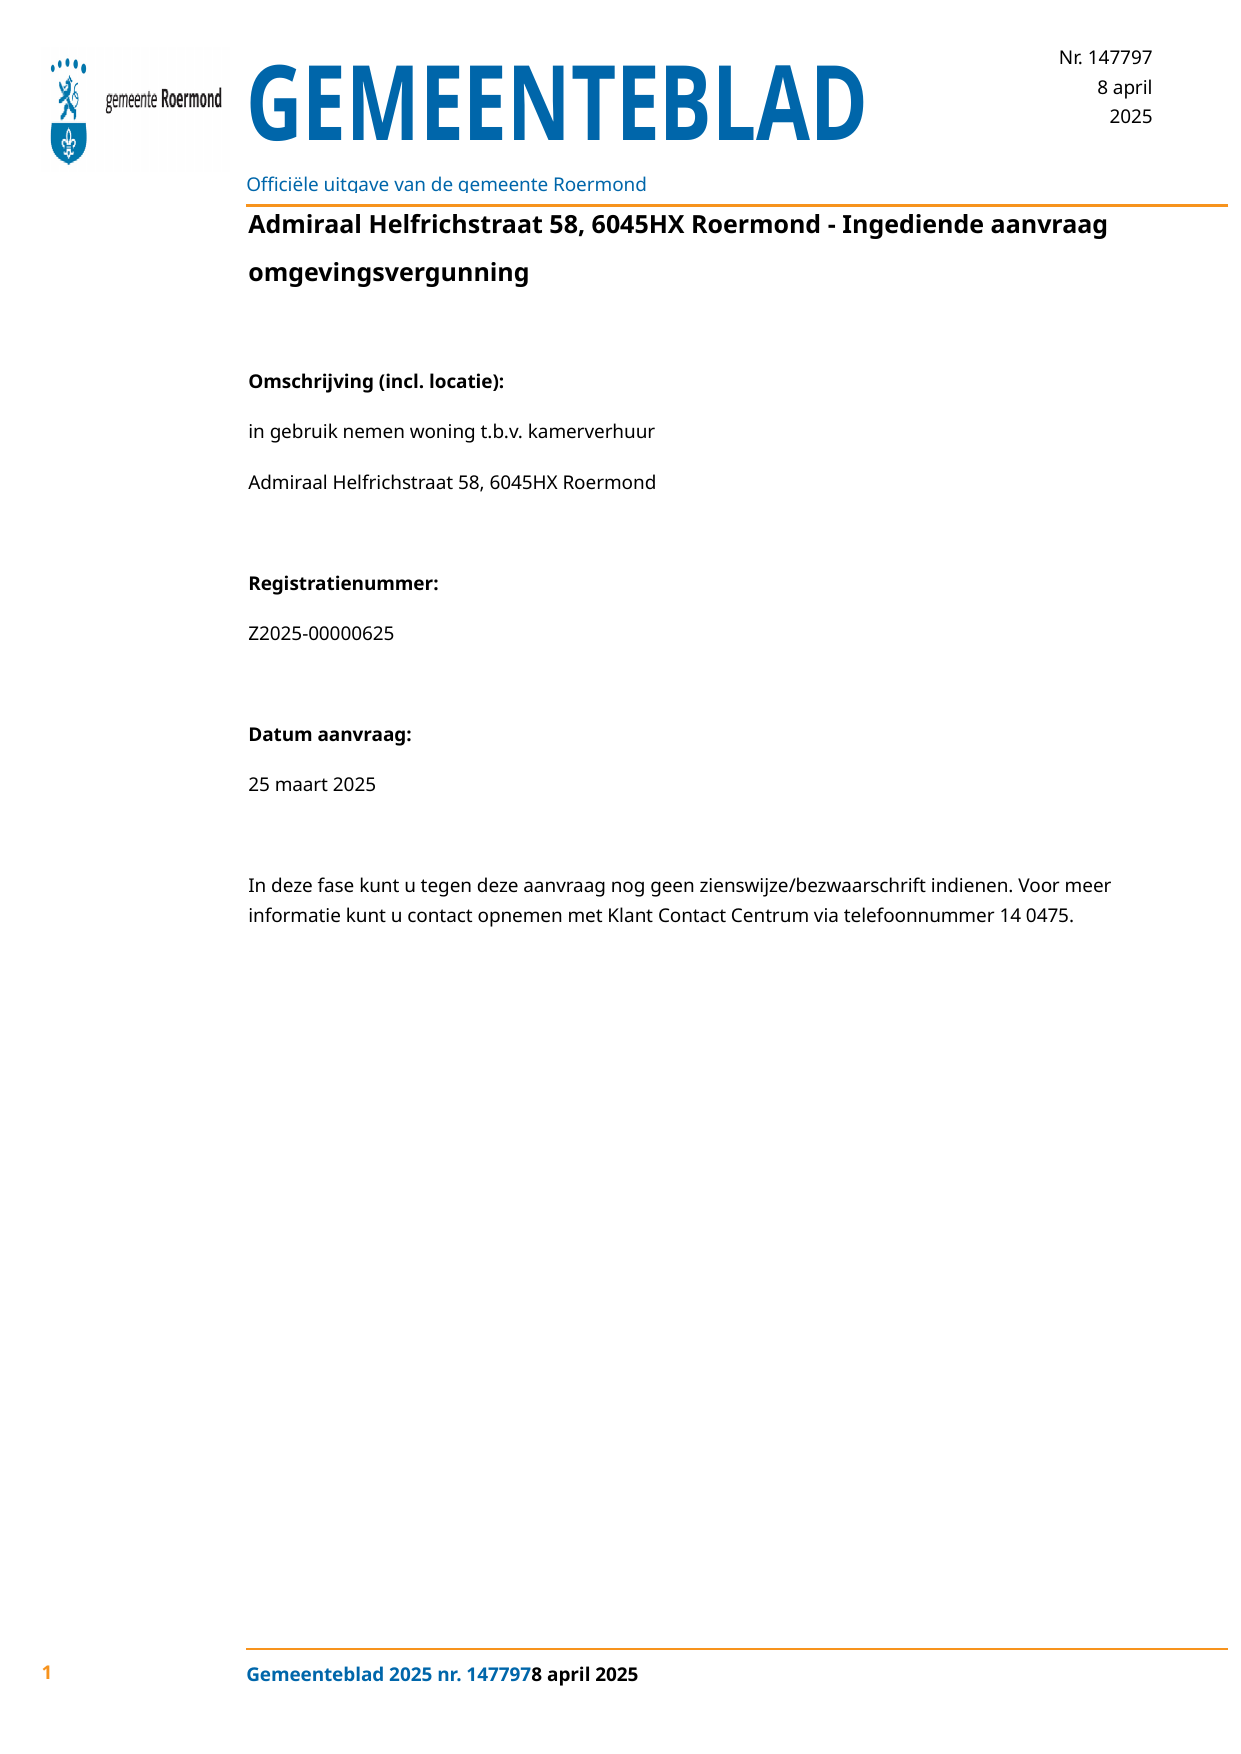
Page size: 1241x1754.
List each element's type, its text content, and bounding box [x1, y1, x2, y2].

text 25 maart 2025 [248, 772, 1152, 797]
text Omschrijving (incl. locatie): [248, 368, 1152, 394]
text Datum aanvraag: [248, 721, 1152, 747]
text Registratienummer: [248, 570, 1152, 596]
text in gebruik nemen woning t.b.v. kamerverhuur [248, 419, 1152, 444]
text Admiraal Helfrichstraat 58, 6045HX Roermond [248, 469, 1152, 495]
picture [41, 47, 231, 172]
text In deze fase kunt u tegen deze aanvraag nog geen zienswijze/bezwaarschrift indienen. Voor meer informatie kunt u contact opnemen met Klant Contact Centrum via telefoonnummer 14 0475. [248, 872, 1152, 928]
text Admiraal Helfrichstraat 58, 6045HX Roermond - Ingediende aanvraag omgevingsvergunning [248, 207, 1152, 288]
text Z2025-00000625 [248, 620, 1152, 646]
